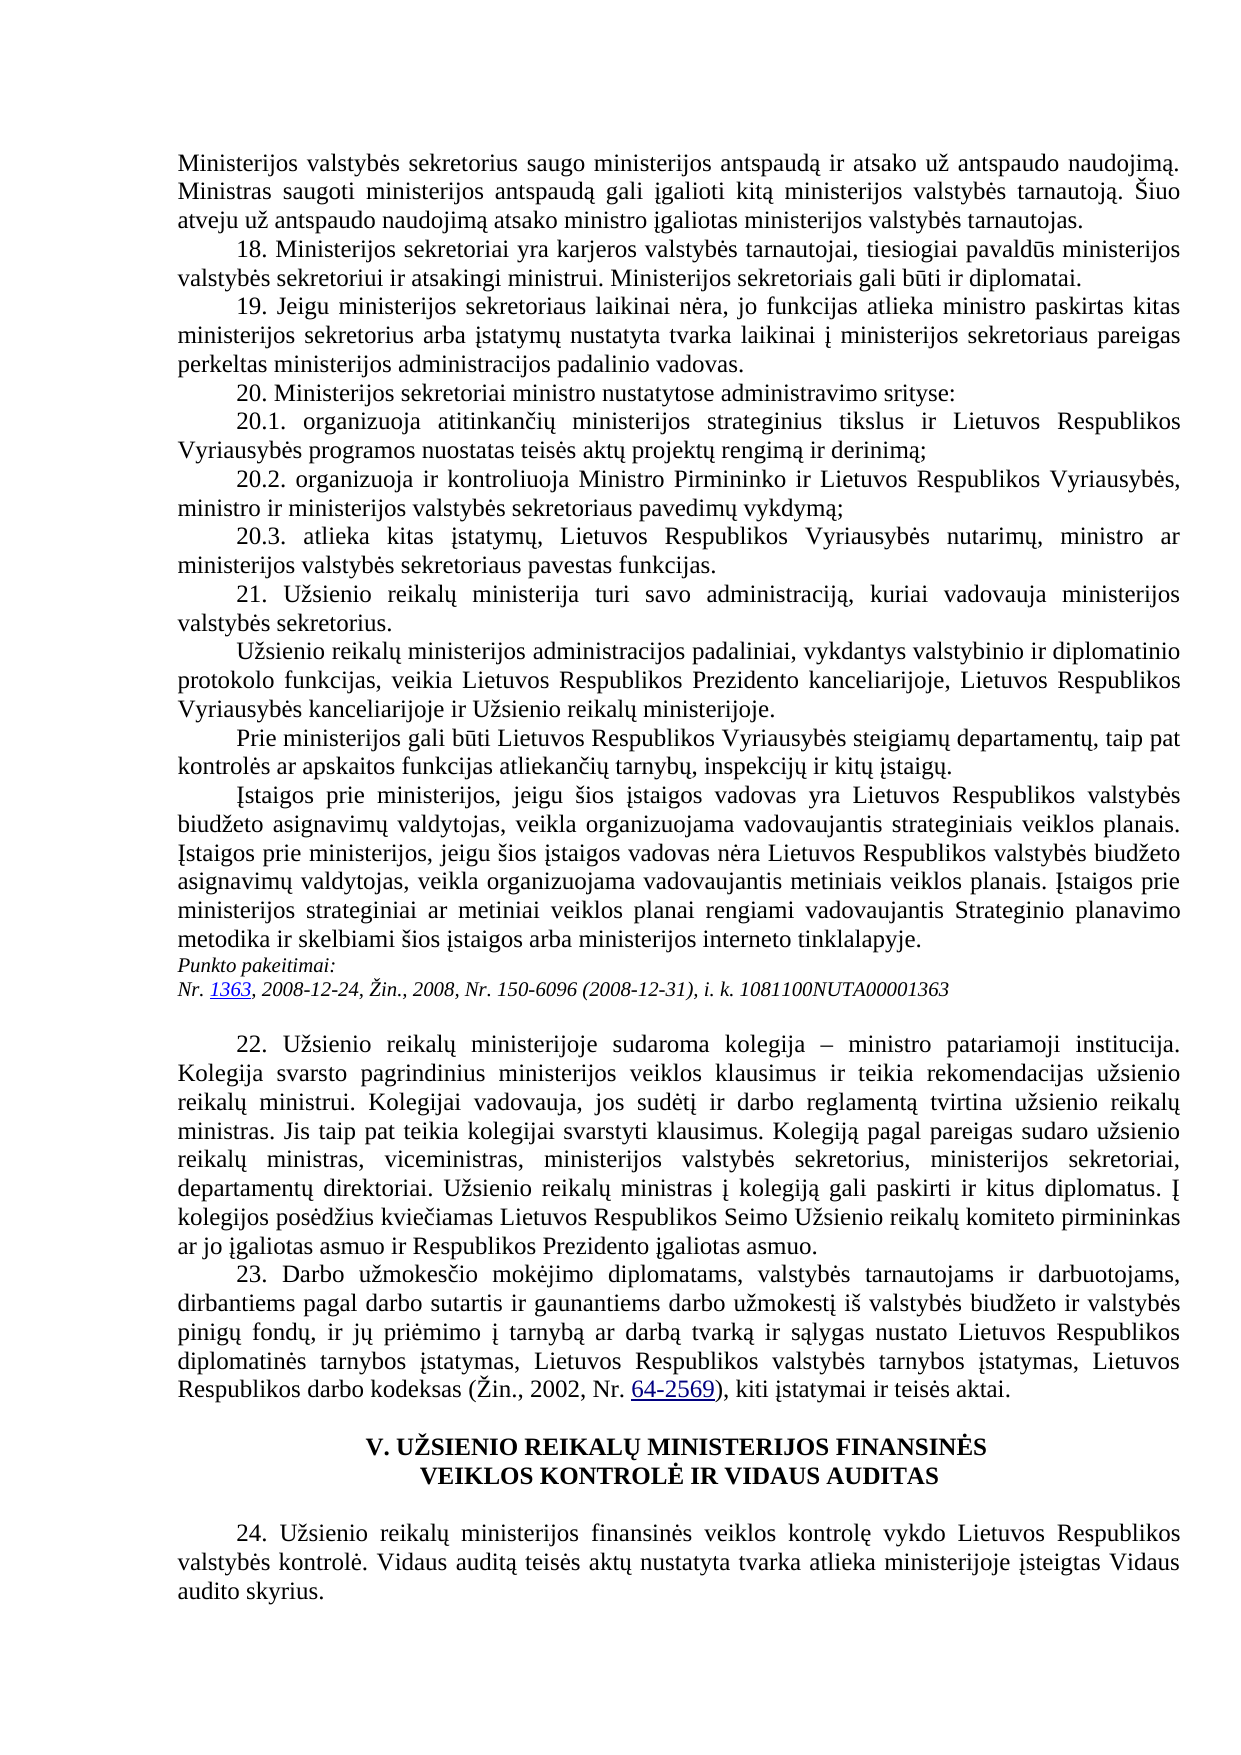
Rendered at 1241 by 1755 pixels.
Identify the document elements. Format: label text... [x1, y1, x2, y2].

text Nr. 1363, 2008-12-24, Žin., 2008, Nr. 150-6096 (2008-12-31), i. k. 1081100NUTA00001363 [177, 977, 1181, 1001]
text Prie ministerijos gali būti Lietuvos Respublikos Vyriausybės steigiamų departamentų, taip pat kontrolės ar apskaitos funkcijas atliekančių tarnybų, inspekcijų ir kitų įstaigų. [177, 723, 1181, 780]
text Ministerijos valstybės sekretorius saugo ministerijos antspaudą ir atsako už antspaudo naudojimą. Ministras saugoti ministerijos antspaudą gali įgalioti kitą ministerijos valstybės tarnautoją. Šiuo atveju už antspaudo naudojimą atsako ministro įgaliotas ministerijos valstybės tarnautojas. [177, 148, 1181, 234]
text 20.2. organizuoja ir kontroliuoja Ministro Pirmininko ir Lietuvos Respublikos Vyriausybės, ministro ir ministerijos valstybės sekretoriaus pavedimų vykdymą; [177, 464, 1181, 521]
text Užsienio reikalų ministerijos administracijos padaliniai, vykdantys valstybinio ir diplomatinio protokolo funkcijas, veikia Lietuvos Respublikos Prezidento kanceliarijoje, Lietuvos Respublikos Vyriausybės kanceliarijoje ir Užsienio reikalų ministerijoje. [177, 636, 1181, 723]
text 21. Užsienio reikalų ministerija turi savo administraciją, kuriai vadovauja ministerijos valstybės sekretorius. [177, 579, 1181, 636]
text 19. Jeigu ministerijos sekretoriaus laikinai nėra, jo funkcijas atlieka ministro paskirtas kitas ministerijos sekretorius arba įstatymų nustatyta tvarka laikinai į ministerijos sekretoriaus pareigas perkeltas ministerijos administracijos padalinio vadovas. [177, 291, 1181, 378]
text 24. Užsienio reikalų ministerijos finansinės veiklos kontrolę vykdo Lietuvos Respublikos valstybės kontrolė. Vidaus auditą teisės aktų nustatyta tvarka atlieka ministerijoje įsteigtas Vidaus audito skyrius. [177, 1518, 1181, 1604]
text V. UŽSIENIO REIKALŲ MINISTERIJOS Finansinės veiklos kontrolė IR VIDAUS AUDITAS [177, 1432, 1181, 1489]
text Įstaigos prie ministerijos, jeigu šios įstaigos vadovas yra Lietuvos Respublikos valstybės biudžeto asignavimų valdytojas, veikla organizuojama vadovaujantis strateginiais veiklos planais. Įstaigos prie ministerijos, jeigu šios įstaigos vadovas nėra Lietuvos Respublikos valstybės biudžeto asignavimų valdytojas, veikla organizuojama vadovaujantis metiniais veiklos planais. Įstaigos prie ministerijos strateginiai ar metiniai veiklos planai rengiami vadovaujantis Strateginio planavimo metodika ir skelbiami šios įstaigos arba ministerijos interneto tinklalapyje. [177, 780, 1181, 953]
text 20.1. organizuoja atitinkančių ministerijos strateginius tikslus ir Lietuvos Respublikos Vyriausybės programos nuostatas teisės aktų projektų rengimą ir derinimą; [177, 406, 1181, 464]
text 22. Užsienio reikalų ministerijoje sudaroma kolegija – ministro patariamoji institucija. Kolegija svarsto pagrindinius ministerijos veiklos klausimus ir teikia rekomendacijas užsienio reikalų ministrui. Kolegijai vadovauja, jos sudėtį ir darbo reglamentą tvirtina užsienio reikalų ministras. Jis taip pat teikia kolegijai svarstyti klausimus. Kolegiją pagal pareigas sudaro užsienio reikalų ministras, viceministras, ministerijos valstybės sekretorius, ministerijos sekretoriai, departamentų direktoriai. Užsienio reikalų ministras į kolegiją gali paskirti ir kitus diplomatus. Į kolegijos posėdžius kviečiamas Lietuvos Respublikos Seimo Užsienio reikalų komiteto pirmininkas ar jo įgaliotas asmuo ir Respublikos Prezidento įgaliotas asmuo. [177, 1029, 1181, 1259]
text 18. Ministerijos sekretoriai yra karjeros valstybės tarnautojai, tiesiogiai pavaldūs ministerijos valstybės sekretoriui ir atsakingi ministrui. Ministerijos sekretoriais gali būti ir diplomatai. [177, 234, 1181, 291]
text 20.3. atlieka kitas įstatymų, Lietuvos Respublikos Vyriausybės nutarimų, ministro ar ministerijos valstybės sekretoriaus pavestas funkcijas. [177, 521, 1181, 579]
text Punkto pakeitimai: [177, 953, 1181, 977]
text 20. Ministerijos sekretoriai ministro nustatytose administravimo srityse: [177, 378, 1181, 406]
text 23. Darbo užmokesčio mokėjimo diplomatams, valstybės tarnautojams ir darbuotojams, dirbantiems pagal darbo sutartis ir gaunantiems darbo užmokestį iš valstybės biudžeto ir valstybės pinigų fondų, ir jų priėmimo į tarnybą ar darbą tvarką ir sąlygas nustato Lietuvos Respublikos diplomatinės tarnybos įstatymas, Lietuvos Respublikos valstybės tarnybos įstatymas, Lietuvos Respublikos darbo kodeksas (Žin., 2002, Nr. 64-2569), kiti įstatymai ir teisės aktai. [177, 1259, 1181, 1403]
